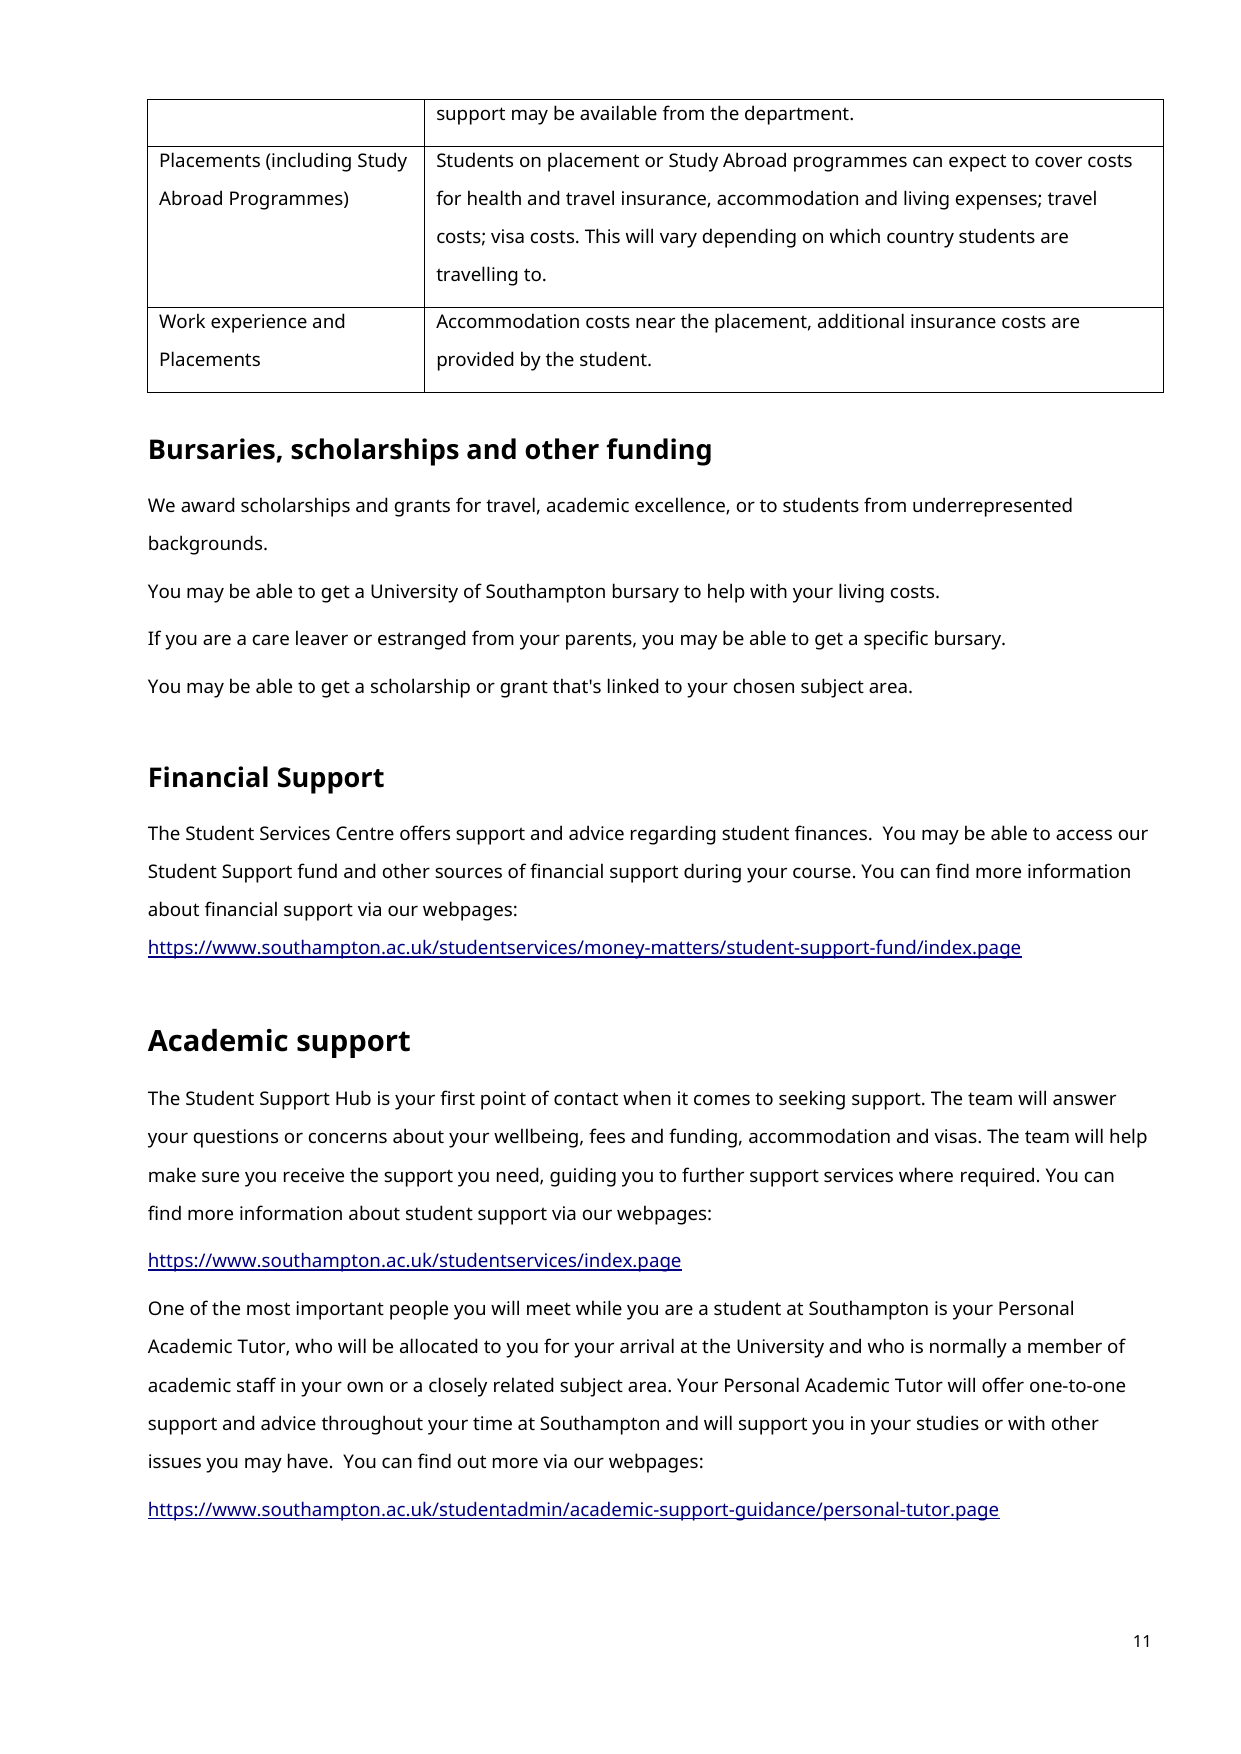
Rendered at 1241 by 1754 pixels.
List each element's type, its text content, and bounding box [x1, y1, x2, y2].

table_cell [148, 100, 424, 146]
table_cell Placements (including Study Abroad Programmes) [148, 147, 424, 307]
text If you are a care leaver or estranged from your parents, you may be able to get a specific bursary. [148, 626, 1152, 651]
table_cell Students on placement or Study Abroad programmes can expect to cover costs for health and travel insurance, accommodation and living expenses; travel costs; visa costs. This will vary depending on which country students are travelling to. [425, 147, 1163, 307]
text You may be able to get a University of Southampton bursary to help with your living costs. [148, 578, 1152, 604]
text The Student Services Centre offers support and advice regarding student finances. You may be able to access our Student Support fund and other sources of financial support during your course. You can find more information about financial support via our webpages: https://www.southampton.ac.uk/studentservices/money-matters/student-support-fund/index.page [148, 820, 1152, 960]
subtitle Financial Support [148, 758, 1152, 795]
text The Student Support Hub is your first point of contact when it comes to seeking support. The team will answer your questions or concerns about your wellbeing, fees and funding, accommodation and visas. The team will help make sure you receive the support you need, guiding you to further support services where required. You can find more information about student support via our webpages: [148, 1086, 1152, 1226]
text https://www.southampton.ac.uk/studentadmin/academic-support-guidance/personal-tutor.page [148, 1496, 1152, 1521]
table_cell Work experience and Placements [148, 308, 424, 392]
text https://www.southampton.ac.uk/studentservices/index.page [148, 1248, 1152, 1273]
subtitle Academic support [148, 1020, 1152, 1059]
table_cell support may be available from the department. [425, 100, 1163, 146]
text We award scholarships and grants for travel, academic excellence, or to students from underrepresented backgrounds. [148, 492, 1152, 556]
table_cell Accommodation costs near the placement, additional insurance costs are provided by the student. [425, 308, 1163, 392]
subtitle Bursaries, scholarships and other funding [148, 431, 1152, 468]
text You may be able to get a scholarship or grant that's linked to your chosen subject area. [148, 673, 1152, 699]
text One of the most important people you will meet while you are a student at Southampton is your Personal Academic Tutor, who will be allocated to you for your arrival at the University and who is normally a member of academic staff in your own or a closely related subject area. Your Personal Academic Tutor will offer one-to-one support and advice throughout your time at Southampton and will support you in your studies or with other issues you may have. You can find out more via our webpages: [148, 1295, 1152, 1474]
